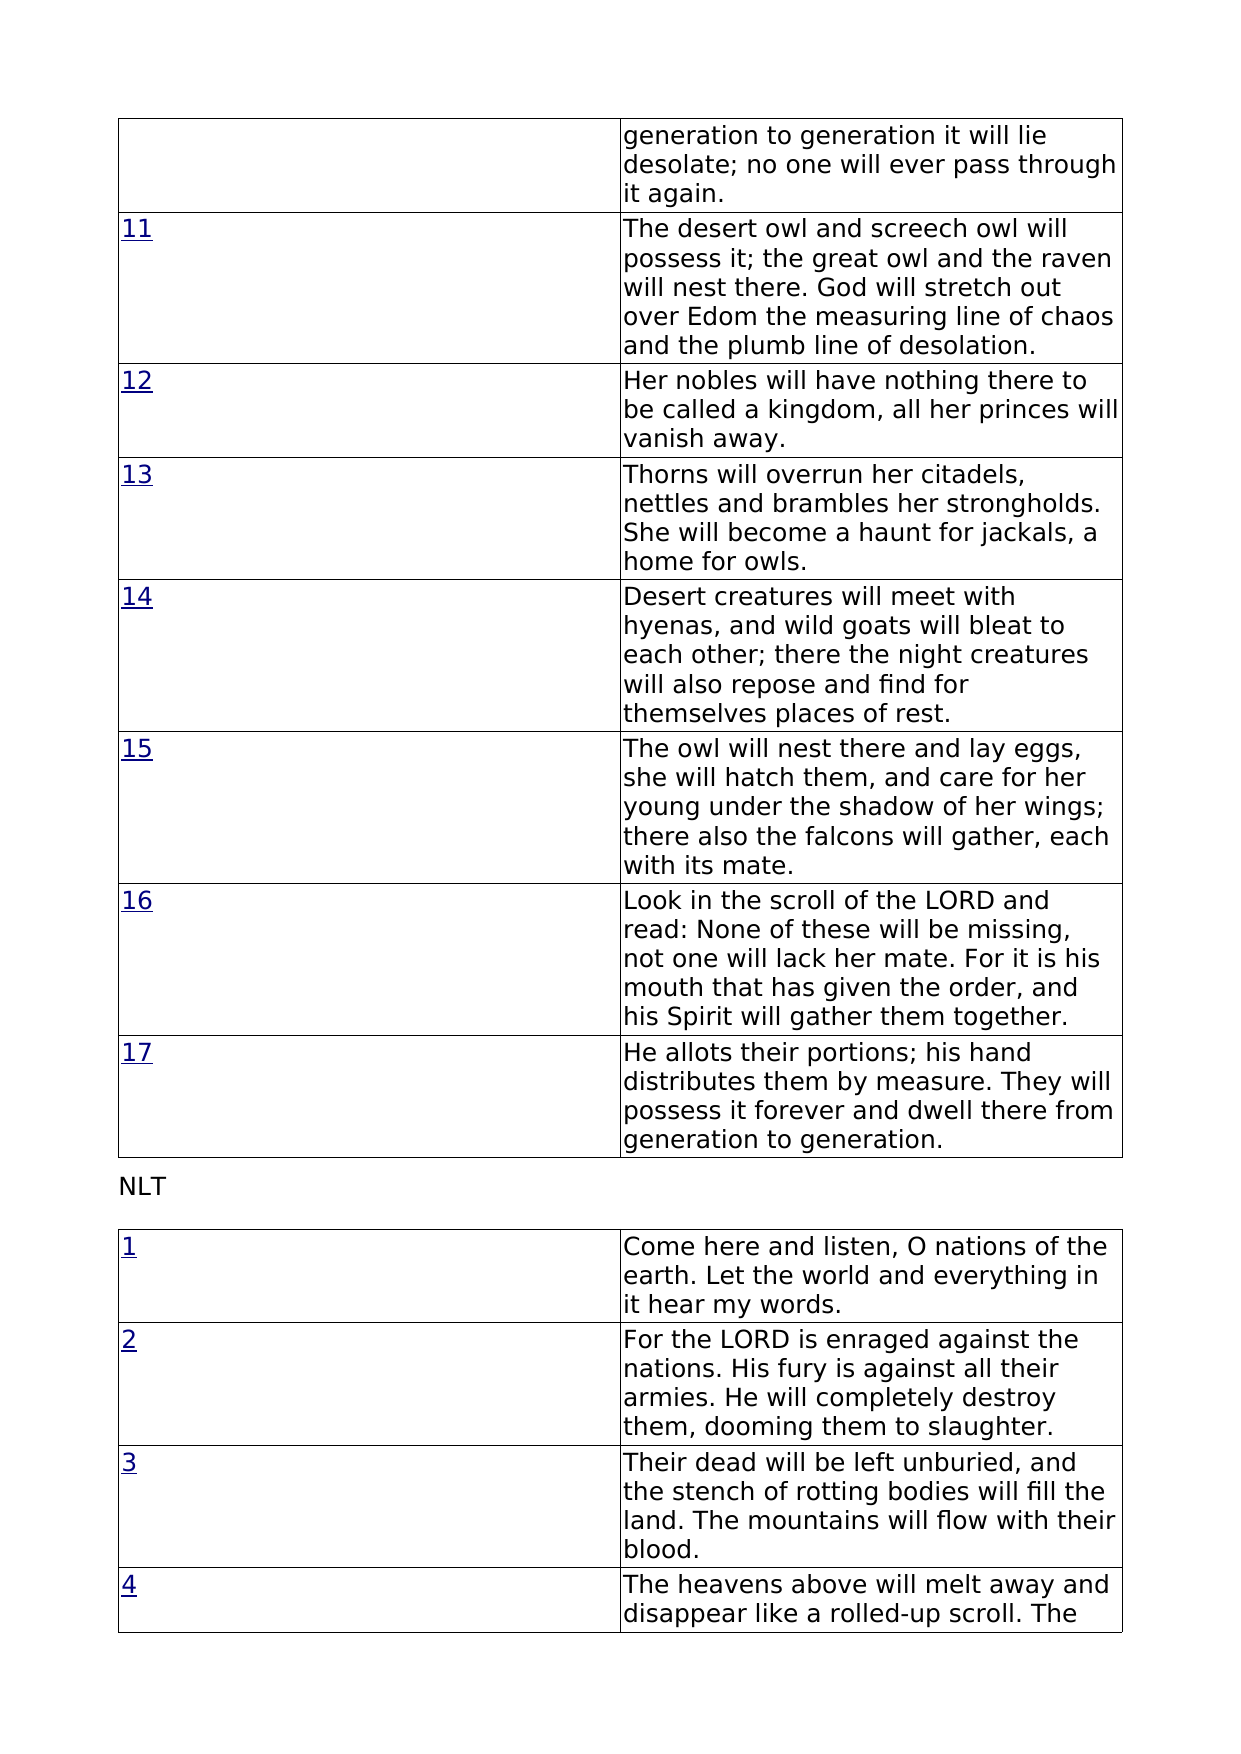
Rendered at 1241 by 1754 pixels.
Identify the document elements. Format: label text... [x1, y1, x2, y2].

table_cell 3 [119, 1446, 620, 1567]
table_cell Their dead will be left unburied, and the stench of rotting bodies will fill the land. The mountains will flow with their blood. [621, 1446, 1122, 1567]
table_cell He allots their portions; his hand distributes them by measure. They will possess it forever and dwell there from generation to generation. [621, 1036, 1122, 1157]
table_cell 15 [119, 732, 620, 883]
table_cell 12 [119, 364, 620, 457]
table_cell 4 [119, 1568, 620, 1632]
table_cell [119, 119, 620, 212]
table_cell The owl will nest there and lay eggs, she will hatch them, and care for her young under the shadow of her wings; there also the falcons will gather, each with its mate. [621, 732, 1122, 883]
table_cell Look in the scroll of the LORD and read: None of these will be missing, not one will lack her mate. For it is his mouth that has given the order, and his Spirit will gather them together. [621, 884, 1122, 1035]
table_cell For the LORD is enraged against the nations. His fury is against all their armies. He will completely destroy them, dooming them to slaughter. [621, 1323, 1122, 1445]
table_header 1 [119, 1230, 620, 1322]
table_header Come here and listen, O nations of the earth. Let the world and everything in it hear my words. [621, 1230, 1122, 1322]
table_cell 13 [119, 458, 620, 579]
table_cell Desert creatures will meet with hyenas, and wild goats will bleat to each other; there the night creatures will also repose and find for themselves places of rest. [621, 580, 1122, 731]
table_cell 17 [119, 1036, 620, 1157]
table_cell The heavens above will melt away and disappear like a rolled-up scroll. The [621, 1568, 1122, 1632]
table_cell 11 [119, 213, 620, 363]
table_cell Her nobles will have nothing there to be called a kingdom, all her princes will vanish away. [621, 364, 1122, 457]
table_cell The desert owl and screech owl will possess it; the great owl and the raven will nest there. God will stretch out over Edom the measuring line of chaos and the plumb line of desolation. [621, 213, 1122, 363]
table_cell 14 [119, 580, 620, 731]
table_cell 16 [119, 884, 620, 1035]
table_cell 2 [119, 1323, 620, 1445]
text NLT [118, 1172, 1122, 1201]
table_cell Thorns will overrun her citadels, nettles and brambles her strongholds. She will become a haunt for jackals, a home for owls. [621, 458, 1122, 579]
table_cell generation to generation it will lie desolate; no one will ever pass through it again. [621, 119, 1122, 212]
